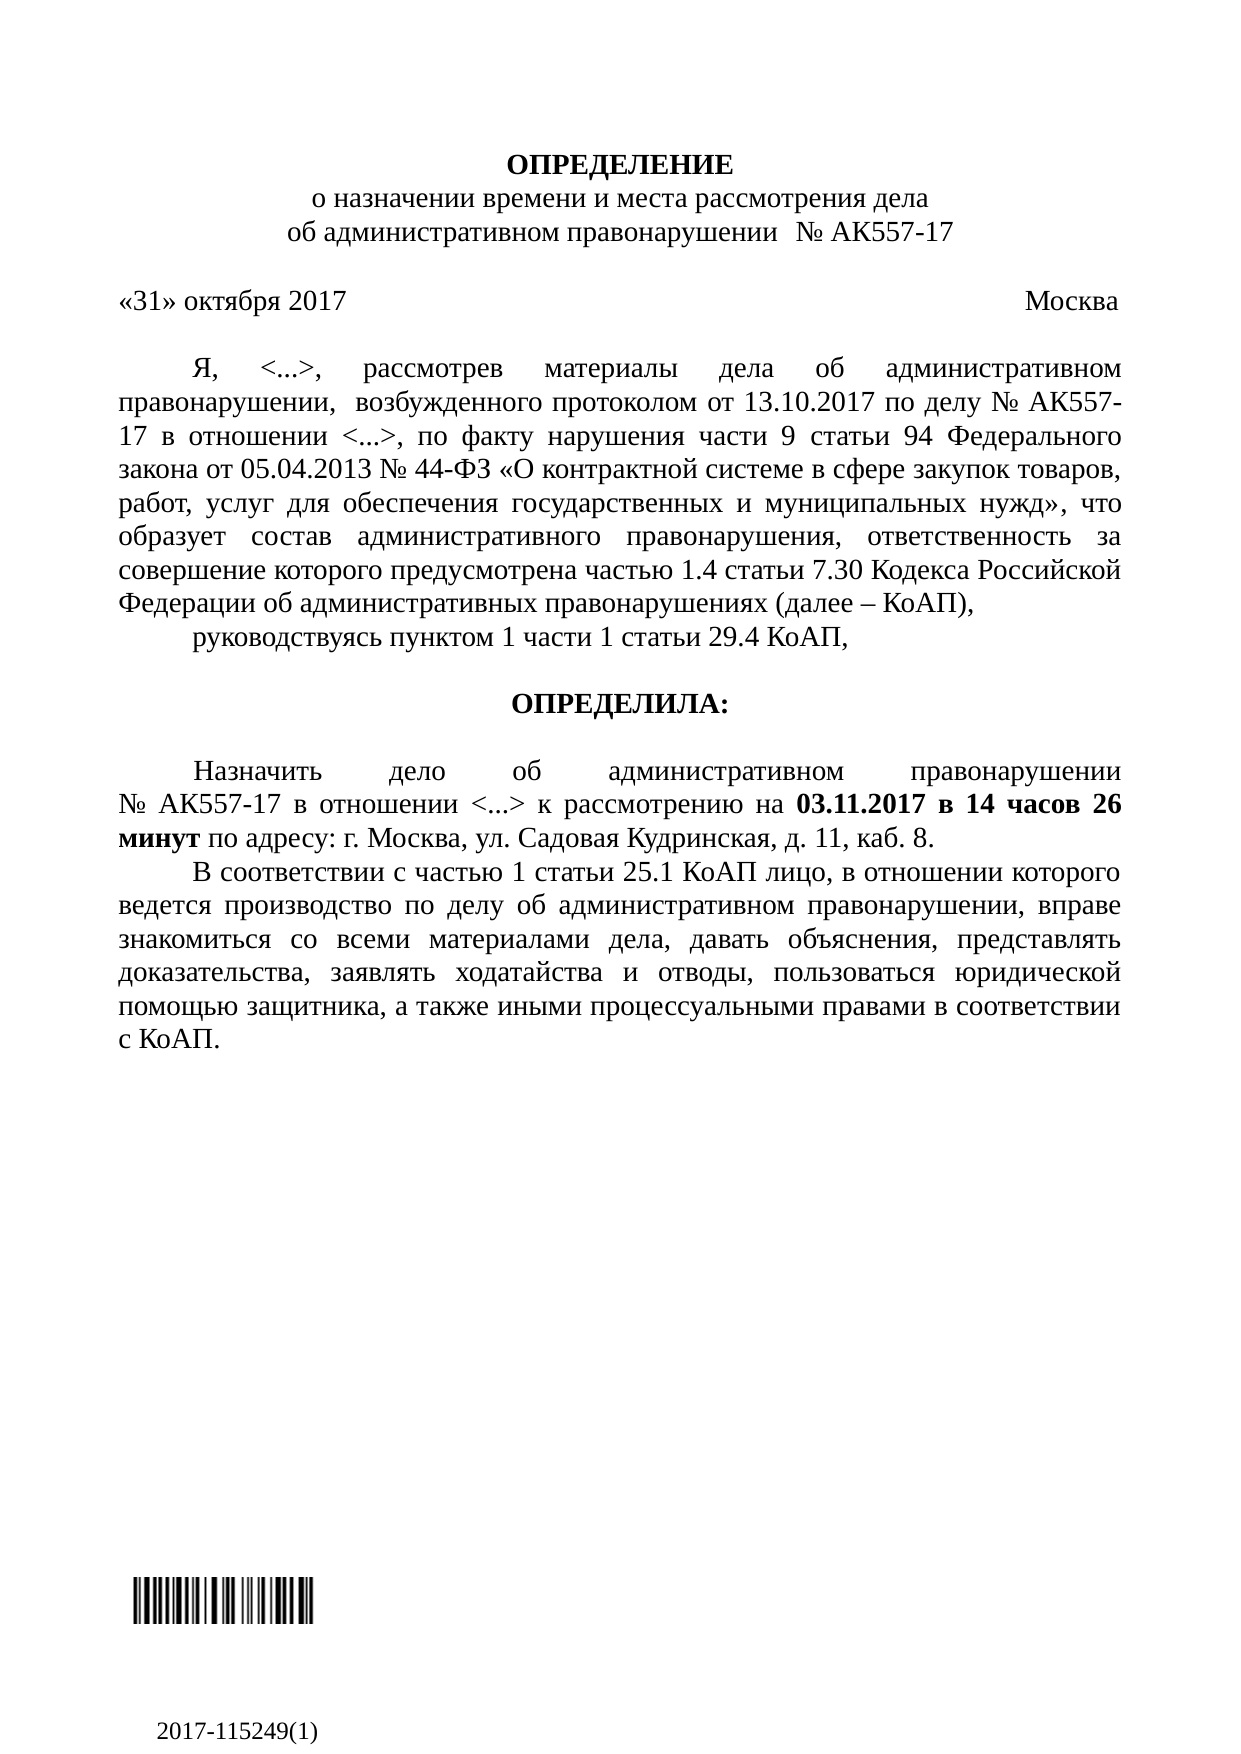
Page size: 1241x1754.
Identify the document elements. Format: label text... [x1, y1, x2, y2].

text В соответствии с частью 1 статьи 25.1 КоАП лицо, в отношении которого ведется производство по делу об административном правонарушении, вправе знакомиться со всеми материалами дела, давать объяснения, представлять доказательства, заявлять ходатайства и отводы, пользоваться юридической помощью защитника, а также иными процессуальными правами в соответствии с КоАП. [118, 854, 1122, 1055]
text Назначить дело об административном правонарушении № АК557-17 в отношении <...> к рассмотрению на 03.11.2017 в 14 часов 26 минут по адресу: г. Москва, ул. Садовая Кудринская, д. 11, каб. 8. [118, 753, 1122, 854]
text об административном правонарушении № АК557-17 [118, 214, 1122, 250]
text ОПРЕДЕЛИЛА: [118, 686, 1122, 719]
text «31» октября 2017 Москва [118, 283, 1122, 317]
text о назначении времени и места рассмотрения дела [118, 180, 1122, 214]
text руководствуясь пунктом 1 части 1 статьи 29.4 КоАП, [118, 619, 1122, 652]
picture [118, 1577, 331, 1624]
text Я, <...>, рассмотрев материалы дела об административном правонарушении, возбужденного протоколом от 13.10.2017 по делу № АК557-17 в отношении <...>, по факту нарушения части 9 статьи 94 Федерального закона от 05.04.2013 № 44-ФЗ «О контрактной системе в сфере закупок товаров, работ, услуг для обеспечения государственных и муниципальных нужд», что образует состав административного правонарушения, ответственность за совершение которого предусмотрена частью 1.4 статьи 7.30 Кодекса Российской Федерации об административных правонарушениях (далее – КоАП), [118, 351, 1122, 619]
subtitle ОПРЕДЕЛЕНИЕ [118, 147, 1122, 180]
